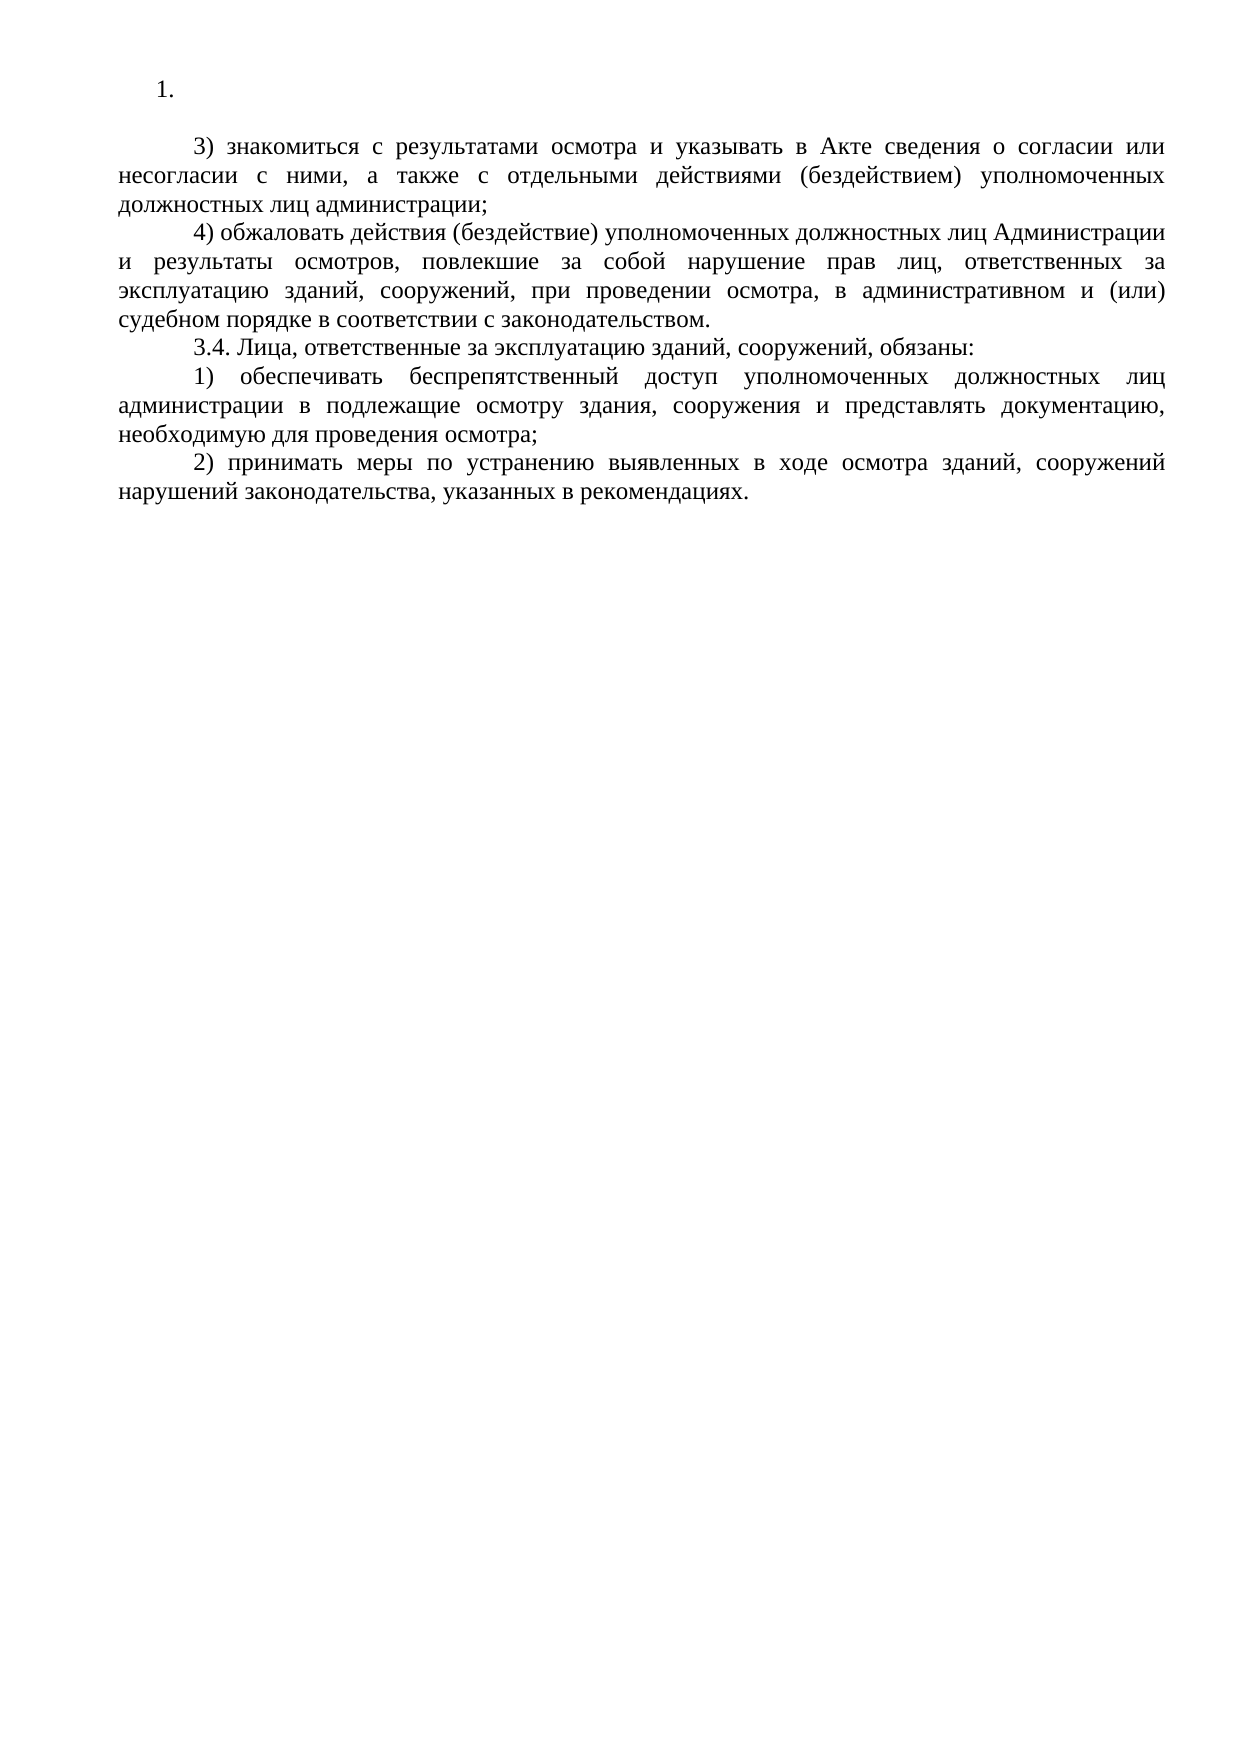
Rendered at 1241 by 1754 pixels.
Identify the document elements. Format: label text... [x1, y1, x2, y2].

text 4) обжаловать действия (бездействие) уполномоченных должностных лиц Администрации и результаты осмотров, повлекшие за собой нарушение прав лиц, ответственных за эксплуатацию зданий, сооружений, при проведении осмотра, в административном и (или) судебном порядке в соответствии с законодательством. [118, 217, 1167, 332]
text 2) принимать меры по устранению выявленных в ходе осмотра зданий, сооружений нарушений законодательства, указанных в рекомендациях. [118, 447, 1167, 505]
text 1) обеспечивать беспрепятственный доступ уполномоченных должностных лиц администрации в подлежащие осмотру здания, сооружения и представлять документацию, необходимую для проведения осмотра; [118, 361, 1167, 447]
text 3.4. Лица, ответственные за эксплуатацию зданий, сооружений, обязаны: [118, 332, 1167, 361]
text 3) знакомиться с результатами осмотра и указывать в Акте сведения о согласии или несогласии с ними, а также с отдельными действиями (бездействием) уполномоченных должностных лиц администрации; [118, 131, 1167, 217]
